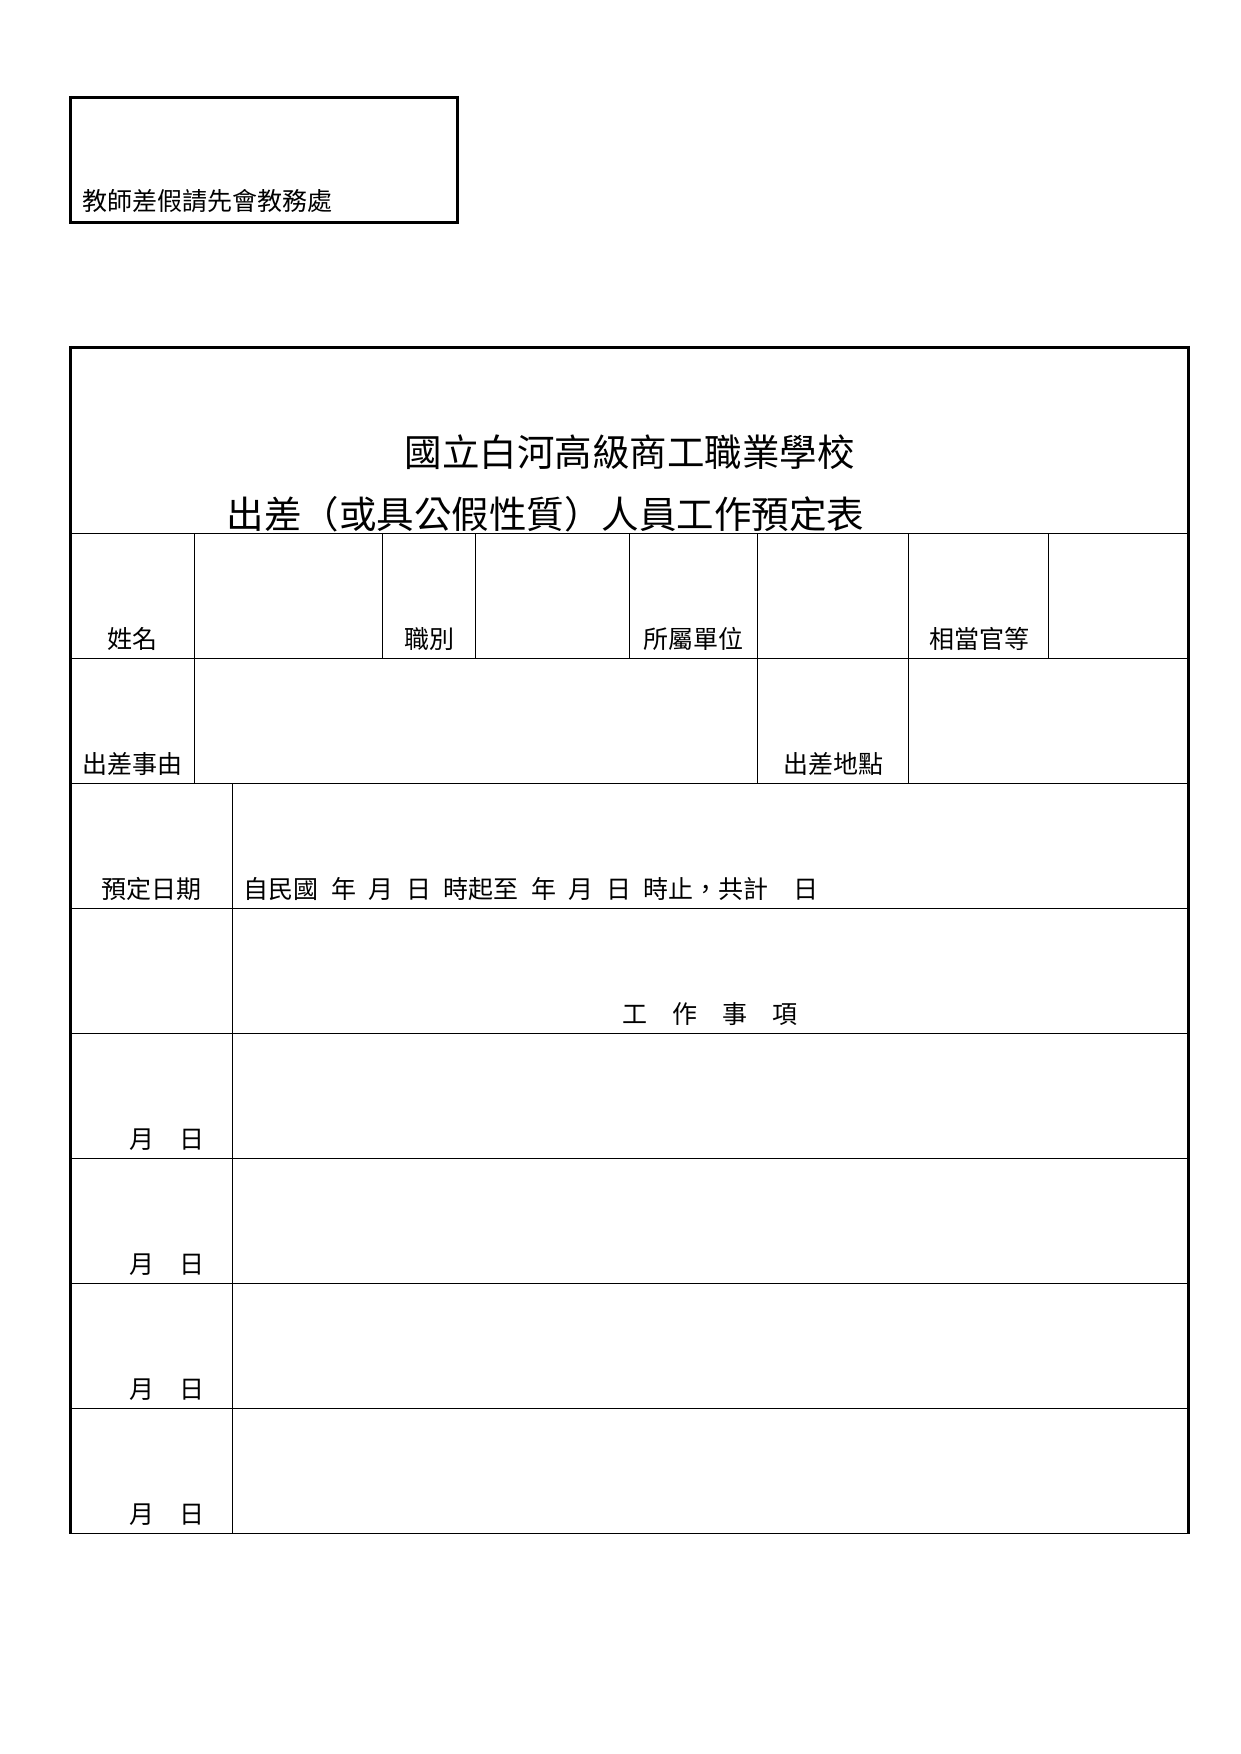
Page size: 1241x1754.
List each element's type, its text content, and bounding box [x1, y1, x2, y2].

table_cell 姓名 [72, 534, 194, 658]
table_cell 自民國 年 月 日 時起至 年 月 日 時止，共計 日 [233, 784, 1187, 908]
table_cell [233, 1034, 1187, 1158]
table_cell 月 日 [72, 1159, 232, 1283]
table_cell [909, 659, 1187, 783]
table_cell [1049, 534, 1187, 658]
table_header 教師差假請先會教務處 [72, 99, 456, 221]
table_cell [195, 659, 757, 783]
table_cell 出差地點 [758, 659, 908, 783]
table_cell 相當官等 [909, 534, 1048, 658]
table_cell 工 作 事 項 [233, 909, 1187, 1033]
table_cell [476, 534, 629, 658]
table_cell [195, 534, 382, 658]
table_cell [233, 1159, 1187, 1283]
table_cell 所屬單位 [630, 534, 757, 658]
table_cell [758, 534, 908, 658]
table_cell 月 日 [72, 1284, 232, 1408]
table_cell 預定日期 [72, 784, 232, 908]
table_cell [233, 1284, 1187, 1408]
table_cell [72, 909, 232, 1033]
table_header 國立白河高級商工職業學校 出差（或具公假性質）人員工作預定表 [72, 349, 1187, 533]
table_cell 出差事由 [72, 659, 194, 783]
table_cell 月 日 [72, 1409, 232, 1533]
table_cell 月 日 [72, 1034, 232, 1158]
table_cell [233, 1409, 1187, 1533]
table_cell 職別 [383, 534, 475, 658]
